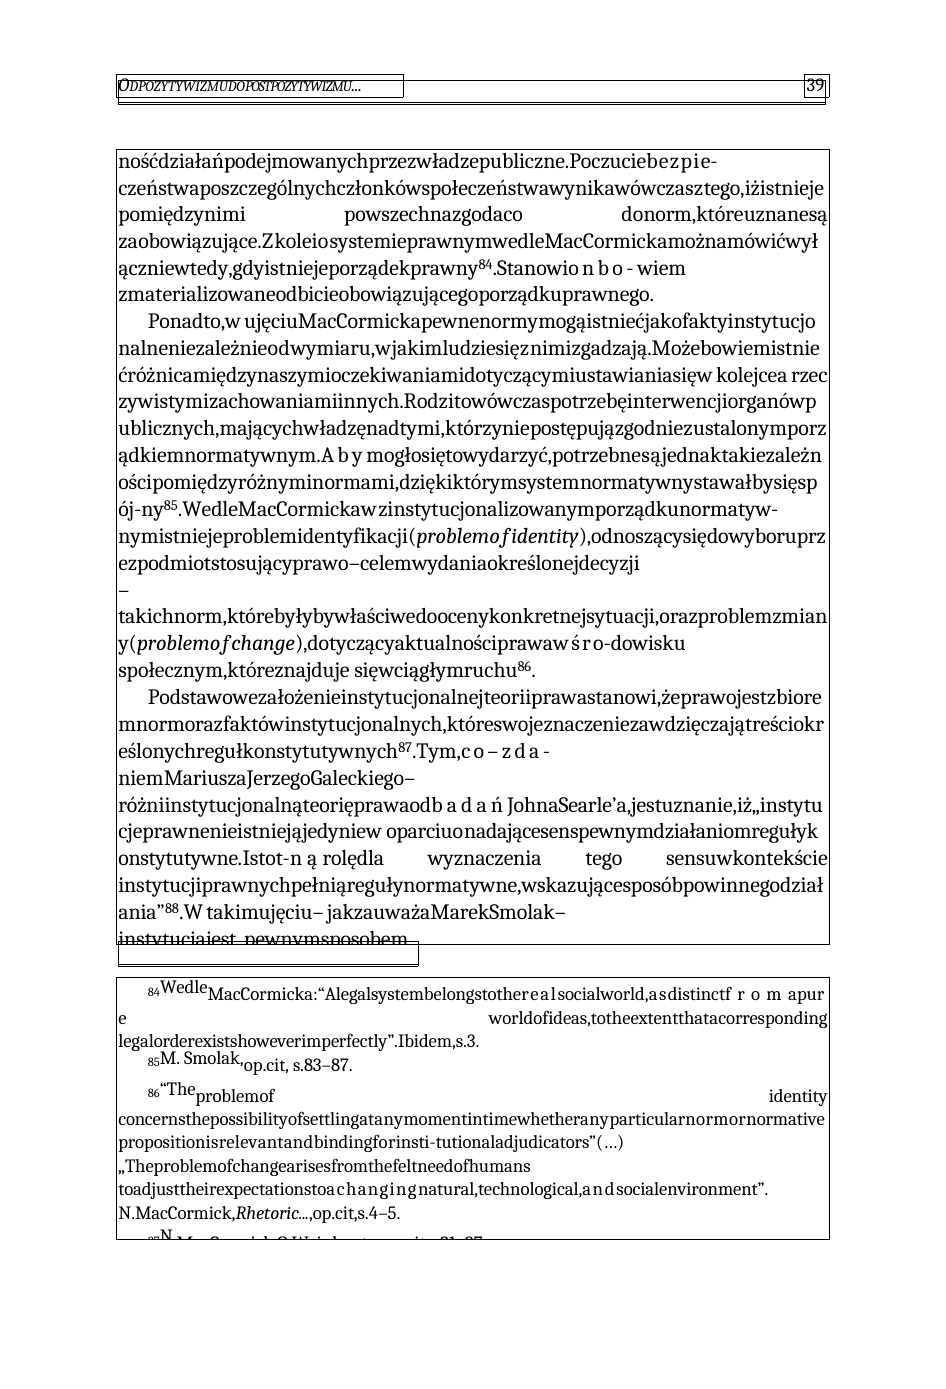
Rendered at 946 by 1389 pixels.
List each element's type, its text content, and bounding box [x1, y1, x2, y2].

text Podstawowezałożenieinstytucjonalnejteoriiprawastanowi,żeprawojestzbioremnormorazfaktówinstytucjonalnych,któreswojeznaczeniezawdzięczajątreściokreślonychregułkonstytutywnych87.Tym,co–zda-niemMariuszaJerzegoGaleckiego–różniinstytucjonalnąteorięprawaodbadańJohnaSearle’a,jestuznanie,iż„instytucjeprawnenieistniejąjedyniewoparciuonadającesenspewnymdziałaniomregułykonstytutywne.Istot-nąrolędla wyznaczenia tego sensuwkontekście instytucjiprawnychpełniąregułynormatywne,wskazującesposóbpowinnegodziałania”88.Wtakimujęciu–jakzauważaMarekSmolak–instytucjajest„pewnymsposobem [118, 685, 827, 944]
text N.MacCormick,Rhetoric...,op.cit,s.4–5. [118, 1202, 829, 1224]
text –takichnorm,którebyłybywłaściwedoocenykonkretnejsytuacji,orazproblemzmiany(problemofchange),dotyczącyaktualnościprawawśro-dowisku społecznym,któreznajduje sięwciągłymruchu86. [118, 577, 828, 683]
text 85M. Smolak,op.cit, s.83–87. [148, 1054, 829, 1076]
text 39 [806, 75, 829, 96]
text 87N.MacCormick,O.Weinberger,op.cit,s.21–27. [148, 1226, 829, 1239]
text [118, 75, 403, 80]
text 86“Theproblemof identity concernsthepossibilityofsettlingatanymomentintimewhetheranyparticularnormornormativepropositionisrelevantandbindingforinsti-tutionaladjudicators”(…)„Theproblemofchangearisesfromthefeltneedofhumans toadjusttheirexpectationstoachangingnatural,technological,andsocialenvironment”. [118, 1078, 827, 1200]
text ODPOZYTYWIZMUDOPOSTPOZYTYWIZMU... [119, 81, 403, 96]
text nośćdziałańpodejmowanychprzezwładzepubliczne.Poczuciebezpie-czeństwaposzczególnychczłonkówspołeczeństwawynikawówczasztego,iżistniejepomiędzynimi powszechnazgodaco donorm,któreuznanesą zaobowiązujące.ZkoleiosystemieprawnymwedleMacCormickamożnamówićwyłączniewtedy,gdyistniejeporządekprawny84.Stanowionbo-wiem zmaterializowaneodbicieobowiązującegoporządkuprawnego. [118, 150, 827, 307]
text 84WedleMacCormicka:“Alegalsystembelongstotherealsocialworld,asdistinctfromapure worldofideas,totheextentthatacorresponding legalorderexistshoweverimperfectly”.Ibidem,s.3. [118, 978, 827, 1052]
text Ponadto,wujęciuMacCormickapewnenormymogąistniećjakofaktyinstytucjonalneniezależnieodwymiaru,wjakimludziesięznimizgadzają.Możebowiemistniećróżnicamiędzynaszymioczekiwaniamidotyczącymiustawianiasięwkolejcearzeczywistymizachowaniamiinnych.Rodzitowówczaspotrzebęinterwencjiorganówpublicznych,mającychwładzęnadtymi,którzyniepostępujązgodniezustalonymporządkiemnormatywnym.Abymogłosiętowydarzyć,potrzebnesąjednaktakiezależnościpomiędzyróżnyminormami,dziękiktórymsystemnormatywnystawałbysięspój-ny85.WedleMacCormickawzinstytucjonalizowanymporządkunormatyw-nymistniejeproblemidentyfikacji(problemofidentity),odnoszącysiędowyboruprzezpodmiotstosującyprawo–celemwydaniaokreślonejdecyzji [118, 308, 827, 576]
